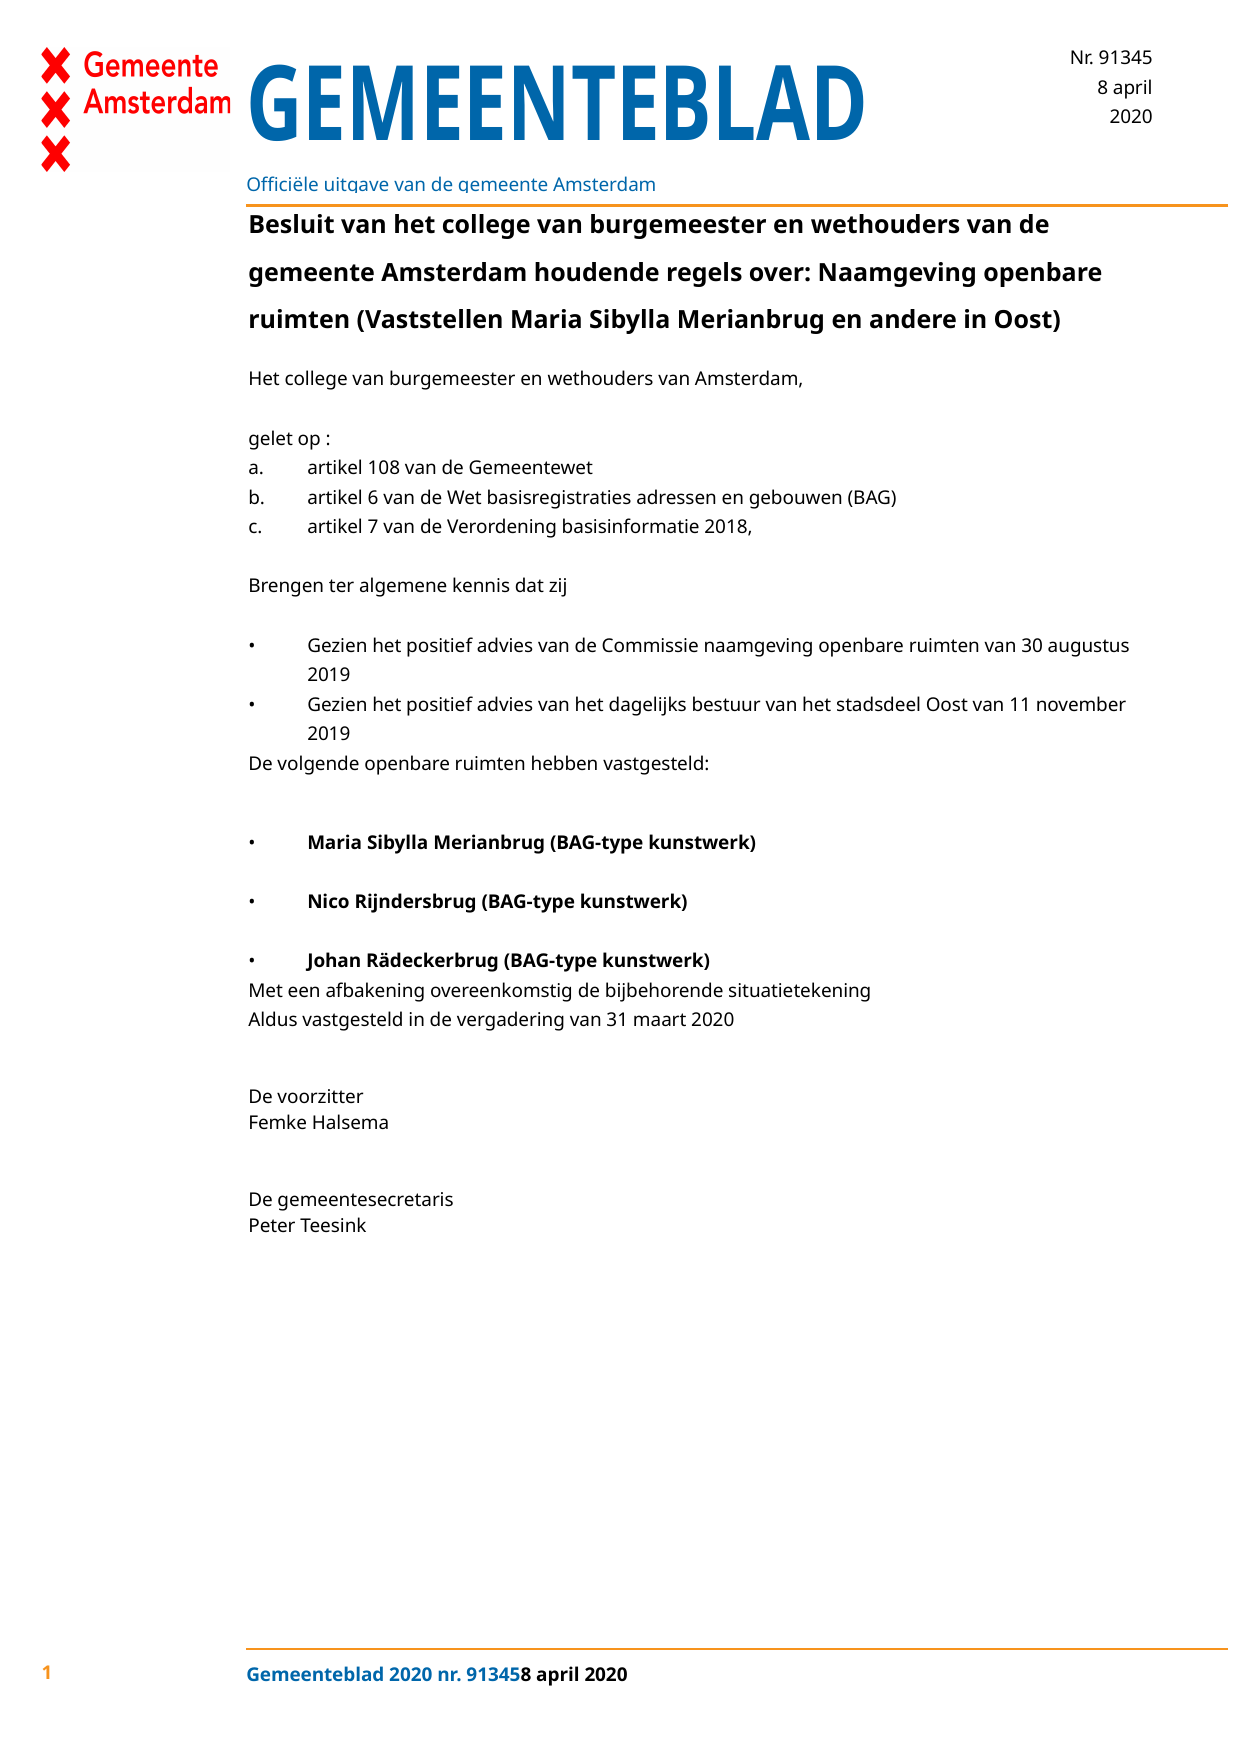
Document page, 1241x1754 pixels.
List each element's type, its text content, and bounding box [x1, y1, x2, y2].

list Gezien het positief advies van het dagelijks bestuur van het stadsdeel Oost van 11 november 2019 [248, 691, 1152, 746]
text De gemeentesecretaris [248, 1187, 1152, 1212]
list Gezien het positief advies van de Commissie naamgeving openbare ruimten van 30 augustus 2019 [248, 632, 1152, 687]
text Brengen ter algemene kennis dat zij [248, 573, 1152, 598]
list Nico Rijndersbrug (BAG-type kunstwerk) [248, 888, 1152, 914]
text Femke Halsema [248, 1109, 1152, 1135]
text Aldus vastgesteld in de vergadering van 31 maart 2020 [248, 1006, 1152, 1032]
list artikel 108 van de Gemeentewet [248, 454, 1152, 480]
text De volgende openbare ruimten hebben vastgesteld: [248, 750, 1152, 776]
text gelet op : [248, 425, 1152, 450]
text Met een afbakening overeenkomstig de bijbehorende situatietekening [248, 977, 1152, 1003]
list artikel 7 van de Verordening basisinformatie 2018, [248, 513, 1152, 539]
text De voorzitter [248, 1084, 1152, 1109]
list Maria Sibylla Merianbrug (BAG-type kunstwerk) [248, 829, 1152, 855]
text Het college van burgemeester en wethouders van Amsterdam, [248, 366, 1152, 391]
text Peter Teesink [248, 1212, 1152, 1238]
list artikel 6 van de Wet basisregistraties adressen en gebouwen (BAG) [248, 484, 1152, 509]
text Besluit van het college van burgemeester en wethouders van de gemeente Amsterdam houdende regels over: Naamgeving openbare ruimten (Vaststellen Maria Sibylla Merianbrug en andere in Oost) [248, 207, 1152, 336]
list Johan Rädeckerbrug (BAG-type kunstwerk) [248, 947, 1152, 973]
picture [41, 47, 231, 172]
